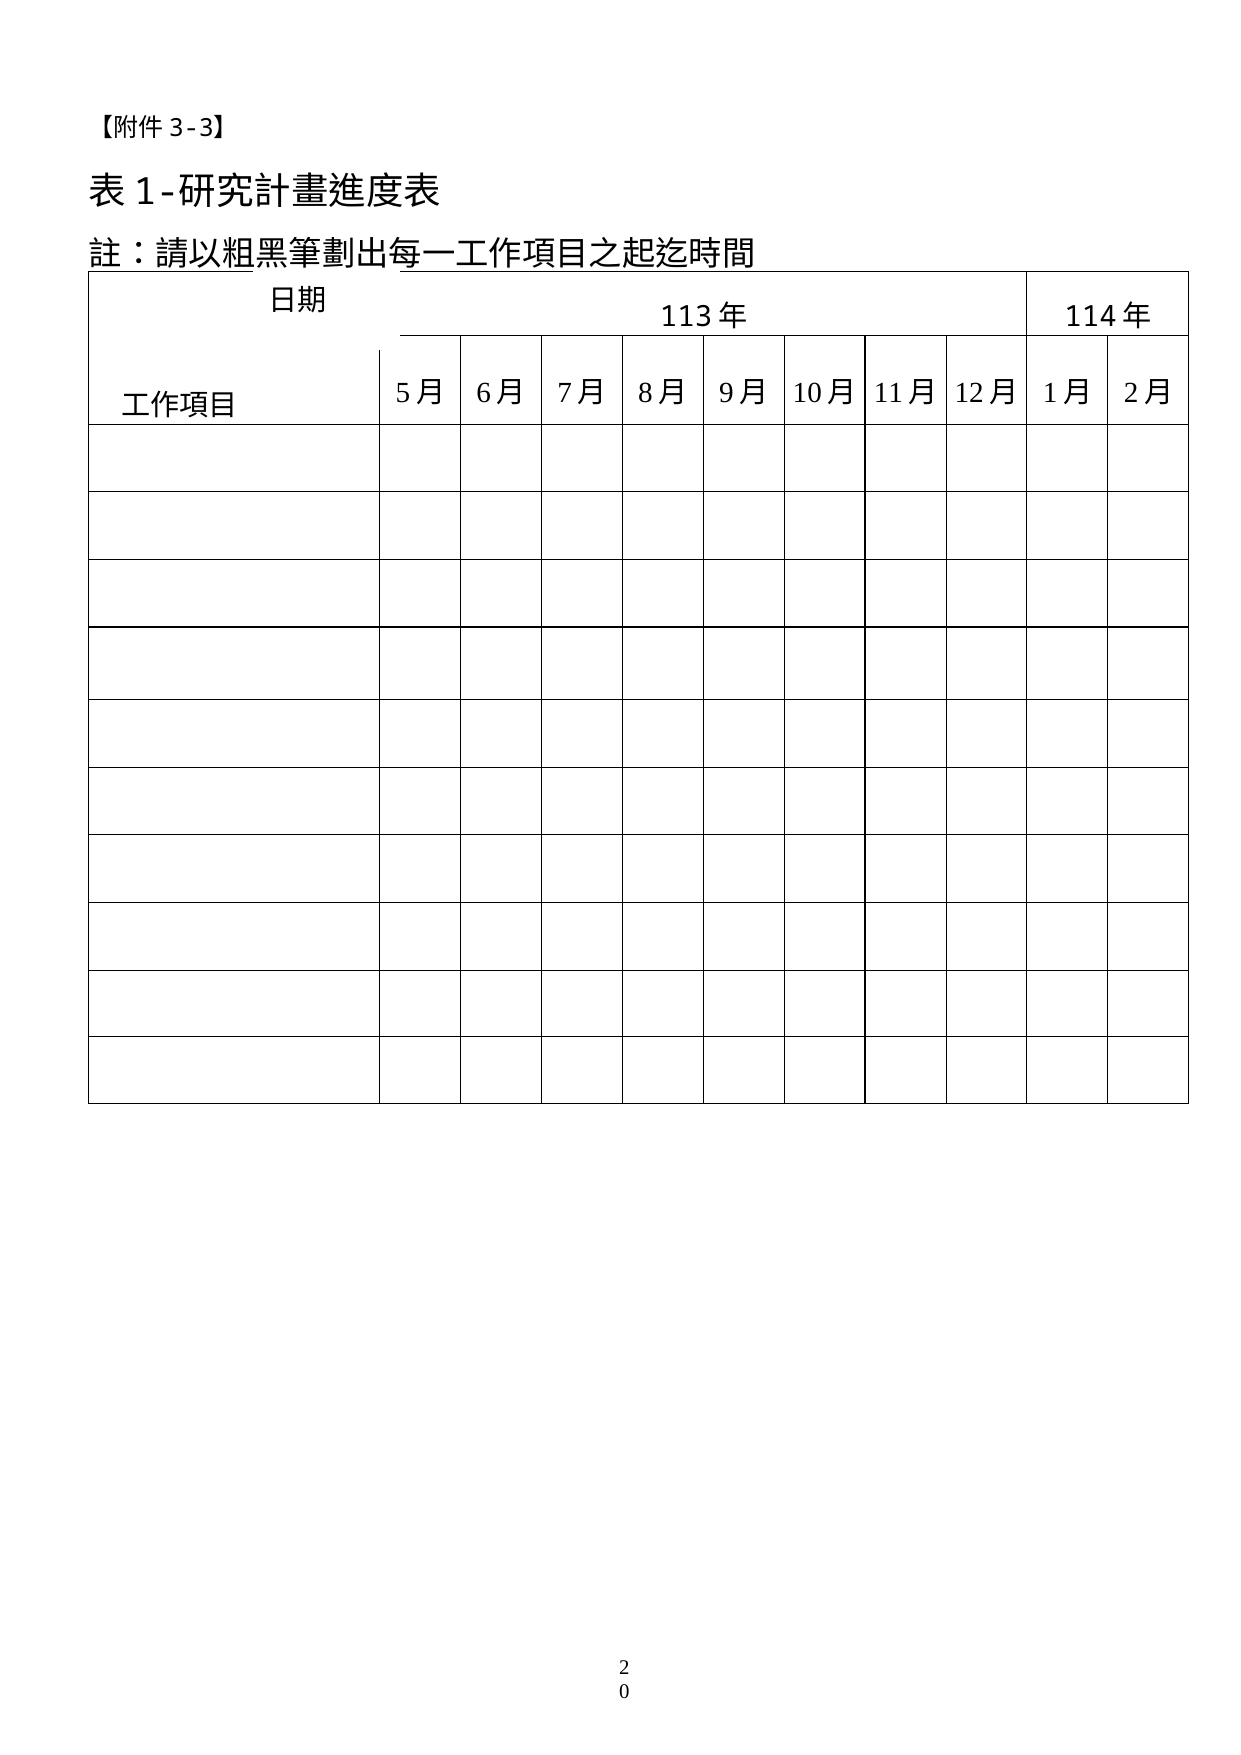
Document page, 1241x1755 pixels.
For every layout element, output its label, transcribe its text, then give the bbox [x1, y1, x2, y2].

table_cell [866, 628, 946, 699]
table_cell [461, 628, 541, 699]
table_cell [785, 903, 864, 969]
table_cell [89, 835, 379, 902]
table_cell [461, 560, 541, 626]
table_cell [89, 425, 379, 491]
table_header 工作項目 [89, 269, 400, 423]
table_cell [89, 492, 379, 559]
table_cell [1027, 768, 1107, 834]
text 【附件3-3】 [89, 84, 1152, 146]
table_cell [542, 700, 622, 767]
table_cell [1027, 628, 1107, 699]
table_cell [866, 560, 946, 626]
table_cell [947, 700, 1026, 767]
table_cell [704, 903, 784, 969]
table_cell [380, 1037, 460, 1102]
table_cell [461, 835, 541, 902]
table_cell [1108, 971, 1188, 1036]
table_cell [947, 971, 1026, 1036]
table_cell [785, 1037, 864, 1102]
table_cell [1108, 425, 1188, 491]
table_cell [542, 560, 622, 626]
table_cell [89, 768, 379, 834]
table_cell [623, 971, 703, 1036]
table_cell [380, 700, 460, 767]
table_cell [704, 700, 784, 767]
table_cell [1027, 903, 1107, 969]
table_cell 8月 [623, 336, 703, 423]
table_header 113年 [400, 272, 1026, 335]
table_cell 5月 [380, 336, 460, 423]
table_cell [1108, 700, 1188, 767]
table_cell [461, 768, 541, 834]
table_cell [947, 903, 1026, 969]
table_cell [623, 835, 703, 902]
table_cell [866, 425, 946, 491]
table_cell [1108, 560, 1188, 626]
table_cell [866, 1037, 946, 1102]
table_cell [380, 835, 460, 902]
table_cell [542, 835, 622, 902]
table_cell [380, 492, 460, 559]
table_cell [785, 628, 864, 699]
table_cell [704, 971, 784, 1036]
table_cell [380, 768, 460, 834]
table_cell [1027, 1037, 1107, 1102]
table_cell [1027, 835, 1107, 902]
table_cell [947, 768, 1026, 834]
table_cell [866, 492, 946, 559]
table_cell [542, 628, 622, 699]
table_cell [866, 835, 946, 902]
table_cell [380, 560, 460, 626]
table_cell [785, 971, 864, 1036]
table_cell [704, 560, 784, 626]
table_cell [623, 1037, 703, 1102]
table_cell [947, 1037, 1026, 1102]
table_cell [1108, 768, 1188, 834]
table_cell [461, 492, 541, 559]
table_cell [623, 903, 703, 969]
table_cell [542, 492, 622, 559]
table_cell [461, 971, 541, 1036]
table_cell [380, 903, 460, 969]
table_cell [866, 700, 946, 767]
table_cell [1027, 492, 1107, 559]
table_cell [785, 425, 864, 491]
table_cell 9月 [704, 336, 784, 423]
table_cell [542, 971, 622, 1036]
table_cell [704, 425, 784, 491]
table_cell 2月 [1108, 336, 1188, 423]
table_cell 10月 [785, 336, 864, 423]
table_cell [866, 971, 946, 1036]
table_cell 6月 [461, 336, 541, 423]
table_cell [1027, 560, 1107, 626]
table_cell [380, 425, 460, 491]
table_cell [785, 560, 864, 626]
table_cell [704, 1037, 784, 1102]
table_cell [704, 768, 784, 834]
text 表1-研究計畫進度表 [89, 146, 1152, 209]
table_cell 1月 [1027, 336, 1107, 423]
table_cell [623, 628, 703, 699]
table_cell [1108, 835, 1188, 902]
table_cell [380, 628, 460, 699]
table_cell [947, 835, 1026, 902]
table_cell [89, 971, 379, 1036]
table_cell [1108, 1037, 1188, 1102]
table_cell [623, 560, 703, 626]
table_cell [89, 1037, 379, 1102]
table_cell [89, 903, 379, 969]
table_cell 11月 [866, 336, 946, 423]
table_cell [785, 835, 864, 902]
table_cell [461, 425, 541, 491]
table_header 114年 [1027, 272, 1188, 335]
table_cell [785, 768, 864, 834]
table_cell [1027, 971, 1107, 1036]
table_cell [1108, 903, 1188, 969]
table_cell [1108, 492, 1188, 559]
text 註：請以粗黑筆劃出每一工作項目之起迄時間 [89, 209, 1152, 271]
table_cell [704, 492, 784, 559]
table_cell [89, 628, 379, 699]
table_cell 12月 [947, 336, 1026, 423]
table_cell [866, 903, 946, 969]
table_cell [461, 700, 541, 767]
table_cell [623, 425, 703, 491]
table_cell [1108, 628, 1188, 699]
table_cell [542, 1037, 622, 1102]
table_cell [461, 1037, 541, 1102]
table_cell [542, 425, 622, 491]
table_cell [947, 560, 1026, 626]
table_cell [89, 560, 379, 626]
table_cell [623, 492, 703, 559]
table_cell [461, 903, 541, 969]
table_cell [866, 768, 946, 834]
table_cell [89, 700, 379, 767]
table_cell [380, 971, 460, 1036]
table_cell [704, 628, 784, 699]
table_cell [542, 768, 622, 834]
table_cell 7月 [542, 336, 622, 423]
table_cell [623, 768, 703, 834]
table_cell [947, 628, 1026, 699]
table_cell [947, 425, 1026, 491]
table_cell [1027, 700, 1107, 767]
table_cell [542, 903, 622, 969]
table_cell [947, 492, 1026, 559]
table_cell [623, 700, 703, 767]
table_cell [704, 835, 784, 902]
table_cell [785, 700, 864, 767]
table_cell [1027, 425, 1107, 491]
table_cell [785, 492, 864, 559]
